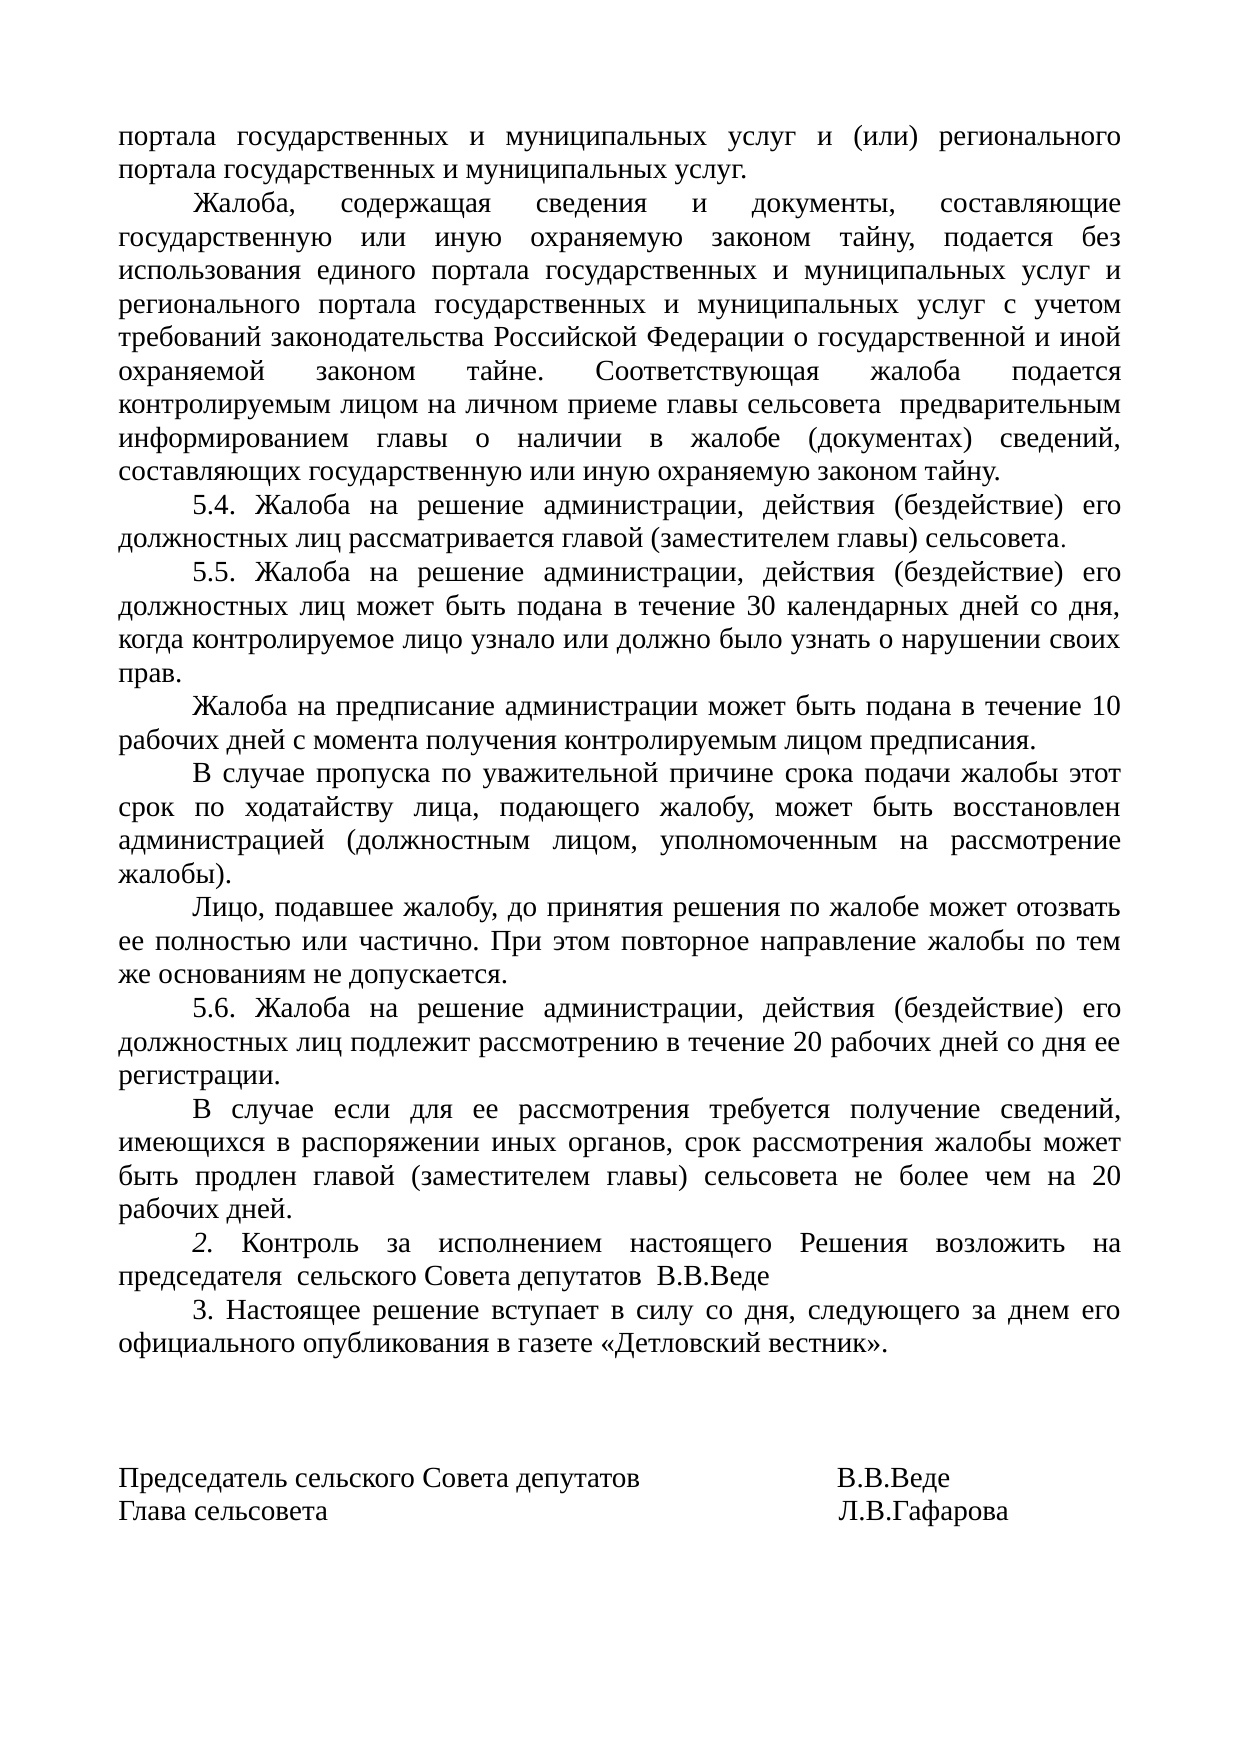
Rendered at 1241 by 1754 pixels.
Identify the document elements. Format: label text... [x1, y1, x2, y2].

text Председатель сельского Совета депутатов В.В.Веде [118, 1460, 1122, 1493]
text 5.4. Жалоба на решение администрации, действия (бездействие) его должностных лиц рассматривается главой (заместителем главы) сельсовета. [118, 487, 1122, 554]
text портала государственных и муниципальных услуг и (или) регионального портала государственных и муниципальных услуг. [118, 118, 1122, 185]
text Жалоба, содержащая сведения и документы, составляющие государственную или иную охраняемую законом тайну, подается без использования единого портала государственных и муниципальных услуг и регионального портала государственных и муниципальных услуг с учетом требований законодательства Российской Федерации о государственной и иной охраняемой законом тайне. Соответствующая жалоба подается контролируемым лицом на личном приеме главы сельсовета предварительным информированием главы о наличии в жалобе (документах) сведений, составляющих государственную или иную охраняемую законом тайну. [118, 185, 1122, 487]
text Жалоба на предписание администрации может быть подана в течение 10 рабочих дней с момента получения контролируемым лицом предписания. [118, 688, 1122, 755]
text Глава сельсовета Л.В.Гафарова [118, 1493, 1122, 1527]
text Лицо, подавшее жалобу, до принятия решения по жалобе может отозвать ее полностью или частично. При этом повторное направление жалобы по тем же основаниям не допускается. [118, 889, 1122, 990]
text В случае если для ее рассмотрения требуется получение сведений, имеющихся в распоряжении иных органов, срок рассмотрения жалобы может быть продлен главой (заместителем главы) сельсовета не более чем на 20 рабочих дней. [118, 1091, 1122, 1225]
text 3. Настоящее решение вступает в силу со дня, следующего за днем его официального опубликования в газете «Детловский вестник». [118, 1292, 1122, 1359]
text 5.5. Жалоба на решение администрации, действия (бездействие) его должностных лиц может быть подана в течение 30 календарных дней со дня, когда контролируемое лицо узнало или должно было узнать о нарушении своих прав. [118, 554, 1122, 688]
text 5.6. Жалоба на решение администрации, действия (бездействие) его должностных лиц подлежит рассмотрению в течение 20 рабочих дней со дня ее регистрации. [118, 990, 1122, 1091]
text В случае пропуска по уважительной причине срока подачи жалобы этот срок по ходатайству лица, подающего жалобу, может быть восстановлен администрацией (должностным лицом, уполномоченным на рассмотрение жалобы). [118, 755, 1122, 889]
text 2. Контроль за исполнением настоящего Решения возложить на председателя сельского Совета депутатов В.В.Веде [118, 1225, 1122, 1292]
